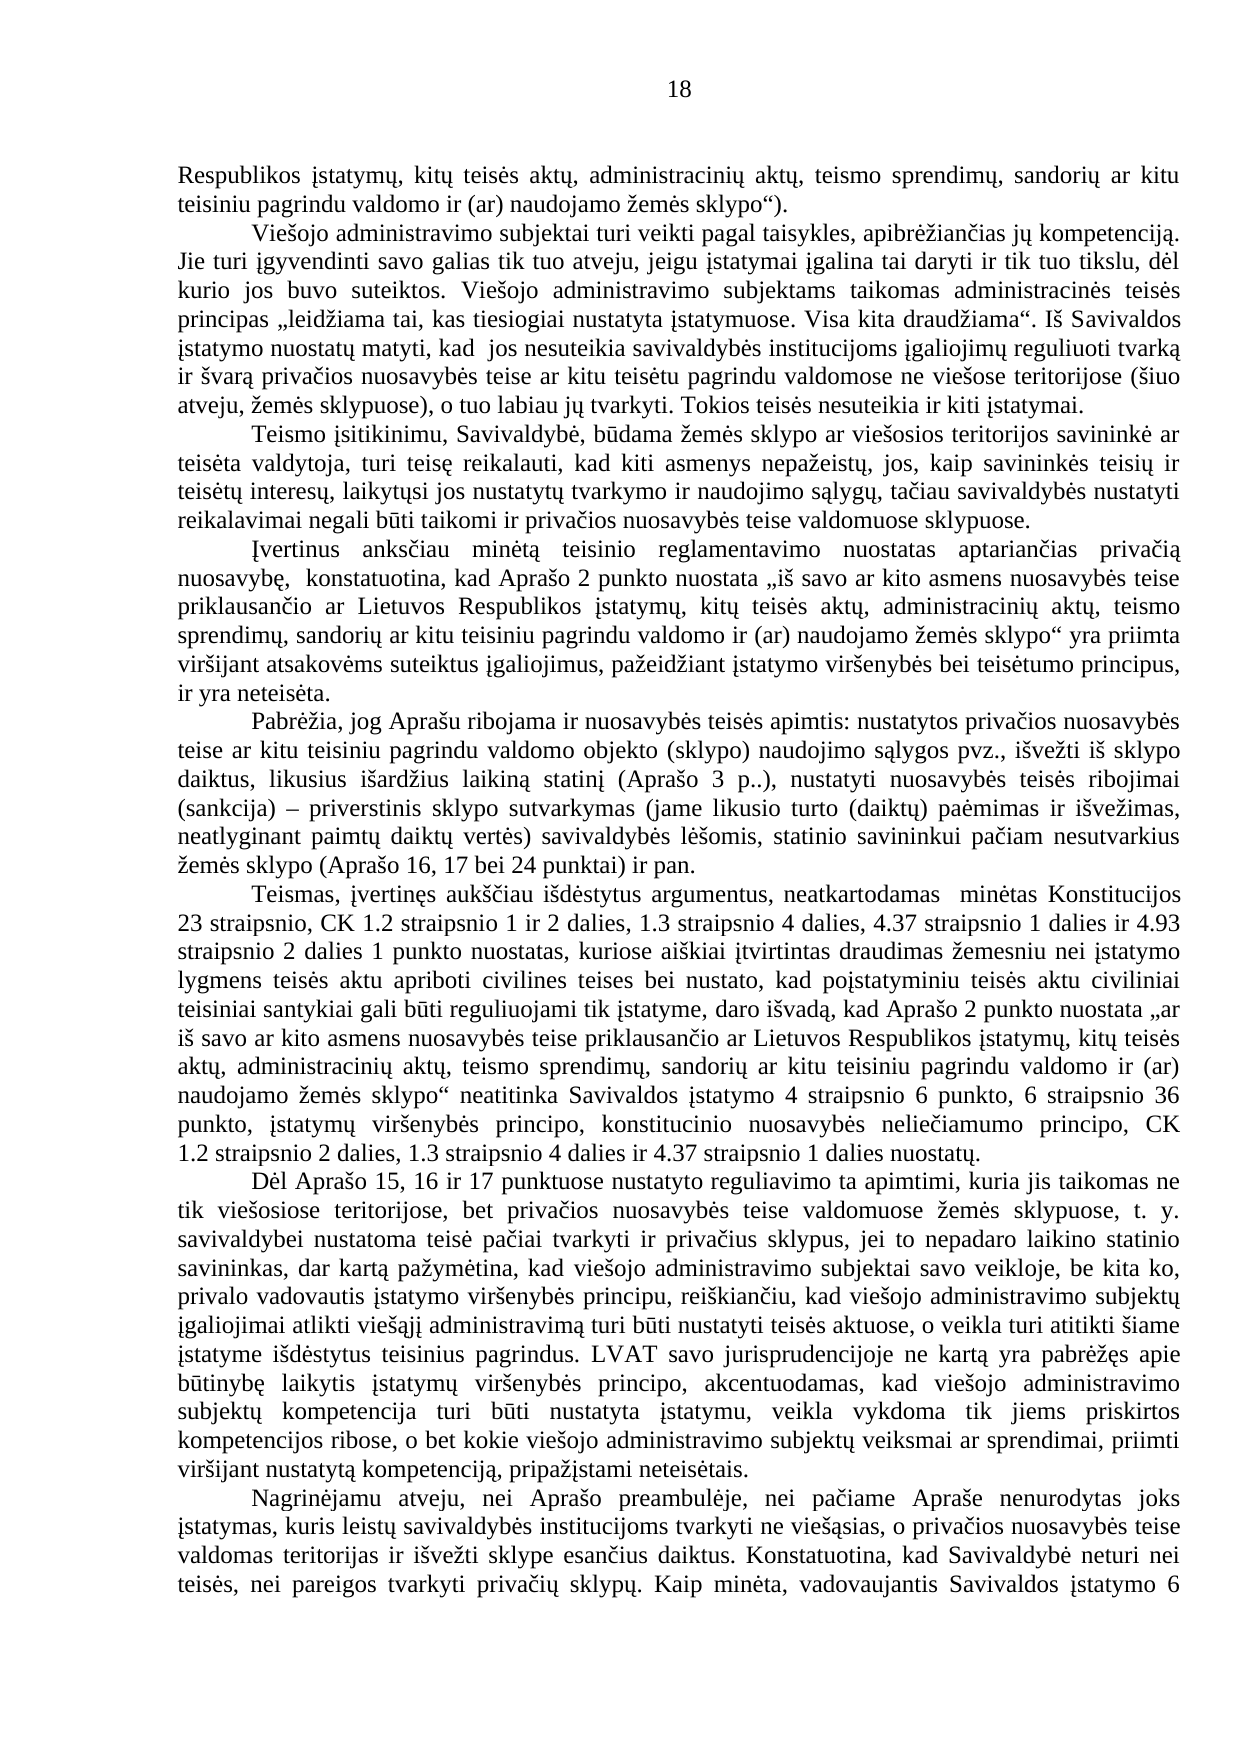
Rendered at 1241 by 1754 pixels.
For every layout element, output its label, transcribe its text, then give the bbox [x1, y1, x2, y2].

text Įvertinus anksčiau minėtą teisinio reglamentavimo nuostatas aptariančias privačią nuosavybę, konstatuotina, kad Aprašo 2 punkto nuostata „iš savo ar kito asmens nuosavybės teise priklausančio ar Lietuvos Respublikos įstatymų, kitų teisės aktų, administracinių aktų, teismo sprendimų, sandorių ar kitu teisiniu pagrindu valdomo ir (ar) naudojamo žemės sklypo“ yra priimta viršijant atsakovėms suteiktus įgaliojimus, pažeidžiant įstatymo viršenybės bei teisėtumo principus, ir yra neteisėta. [177, 534, 1181, 706]
text Dėl Aprašo 15, 16 ir 17 punktuose nustatyto reguliavimo ta apimtimi, kuria jis taikomas ne tik viešosiose teritorijose, bet privačios nuosavybės teise valdomuose žemės sklypuose, t. y. savivaldybei nustatoma teisė pačiai tvarkyti ir privačius sklypus, jei to nepadaro laikino statinio savininkas, dar kartą pažymėtina, kad viešojo administravimo subjektai savo veikloje, be kita ko, privalo vadovautis įstatymo viršenybės principu, reiškiančiu, kad viešojo administravimo subjektų įgaliojimai atlikti viešąjį administravimą turi būti nustatyti teisės aktuose, o veikla turi atitikti šiame įstatyme išdėstytus teisinius pagrindus. LVAT savo jurisprudencijoje ne kartą yra pabrėžęs apie būtinybę laikytis įstatymų viršenybės principo, akcentuodamas, kad viešojo administravimo subjektų kompetencija turi būti nustatyta įstatymu, veikla vykdoma tik jiems priskirtos kompetencijos ribose, o bet kokie viešojo administravimo subjektų veiksmai ar sprendimai, priimti viršijant nustatytą kompetenciją, pripažįstami neteisėtais. [177, 1166, 1181, 1483]
text Teismas, įvertinęs aukščiau išdėstytus argumentus, neatkartodamas minėtas Konstitucijos 23 straipsnio, CK 1.2 straipsnio 1 ir 2 dalies, 1.3 straipsnio 4 dalies, 4.37 straipsnio 1 dalies ir 4.93 straipsnio 2 dalies 1 punkto nuostatas, kuriose aiškiai įtvirtintas draudimas žemesniu nei įstatymo lygmens teisės aktu apriboti civilines teises bei nustato, kad poįstatyminiu teisės aktu civiliniai teisiniai santykiai gali būti reguliuojami tik įstatyme, daro išvadą, kad Aprašo 2 punkto nuostata „ar iš savo ar kito asmens nuosavybės teise priklausančio ar Lietuvos Respublikos įstatymų, kitų teisės aktų, administracinių aktų, teismo sprendimų, sandorių ar kitu teisiniu pagrindu valdomo ir (ar) naudojamo žemės sklypo“ neatitinka Savivaldos įstatymo 4 straipsnio 6 punkto, 6 straipsnio 36 punkto, įstatymų viršenybės principo, konstitucinio nuosavybės neliečiamumo principo, CK 1.2 straipsnio 2 dalies, 1.3 straipsnio 4 dalies ir 4.37 straipsnio 1 dalies nuostatų. [177, 879, 1181, 1166]
text Teismo įsitikinimu, Savivaldybė, būdama žemės sklypo ar viešosios teritorijos savininkė ar teisėta valdytoja, turi teisę reikalauti, kad kiti asmenys nepažeistų, jos, kaip savininkės teisių ir teisėtų interesų, laikytųsi jos nustatytų tvarkymo ir naudojimo sąlygų, tačiau savivaldybės nustatyti reikalavimai negali būti taikomi ir privačios nuosavybės teise valdomuose sklypuose. [177, 419, 1181, 534]
text Pabrėžia, jog Aprašu ribojama ir nuosavybės teisės apimtis: nustatytos privačios nuosavybės teise ar kitu teisiniu pagrindu valdomo objekto (sklypo) naudojimo sąlygos pvz., išvežti iš sklypo daiktus, likusius išardžius laikiną statinį (Aprašo 3 p..), nustatyti nuosavybės teisės ribojimai (sankcija) – priverstinis sklypo sutvarkymas (jame likusio turto (daiktų) paėmimas ir išvežimas, neatlyginant paimtų daiktų vertės) savivaldybės lėšomis, statinio savininkui pačiam nesutvarkius žemės sklypo (Aprašo 16, 17 bei 24 punktai) ir pan. [177, 706, 1181, 879]
text Viešojo administravimo subjektai turi veikti pagal taisykles, apibrėžiančias jų kompetenciją. Jie turi įgyvendinti savo galias tik tuo atveju, jeigu įstatymai įgalina tai daryti ir tik tuo tikslu, dėl kurio jos buvo suteiktos. Viešojo administravimo subjektams taikomas administracinės teisės principas „leidžiama tai, kas tiesiogiai nustatyta įstatymuose. Visa kita draudžiama“. Iš Savivaldos įstatymo nuostatų matyti, kad jos nesuteikia savivaldybės institucijoms įgaliojimų reguliuoti tvarką ir švarą privačios nuosavybės teise ar kitu teisėtu pagrindu valdomose ne viešose teritorijose (šiuo atveju, žemės sklypuose), o tuo labiau jų tvarkyti. Tokios teisės nesuteikia ir kiti įstatymai. [177, 218, 1181, 419]
text Nagrinėjamu atveju, nei Aprašo preambulėje, nei pačiame Apraše nenurodytas joks įstatymas, kuris leistų savivaldybės institucijoms tvarkyti ne viešąsias, o privačios nuosavybės teise valdomas teritorijas ir išvežti sklype esančius daiktus. Konstatuotina, kad Savivaldybė neturi nei teisės, nei pareigos tvarkyti privačių sklypų. Kaip minėta, vadovaujantis Savivaldos įstatymo 6 [177, 1483, 1181, 1598]
text Respublikos įstatymų, kitų teisės aktų, administracinių aktų, teismo sprendimų, sandorių ar kitu teisiniu pagrindu valdomo ir (ar) naudojamo žemės sklypo“). [177, 160, 1181, 218]
